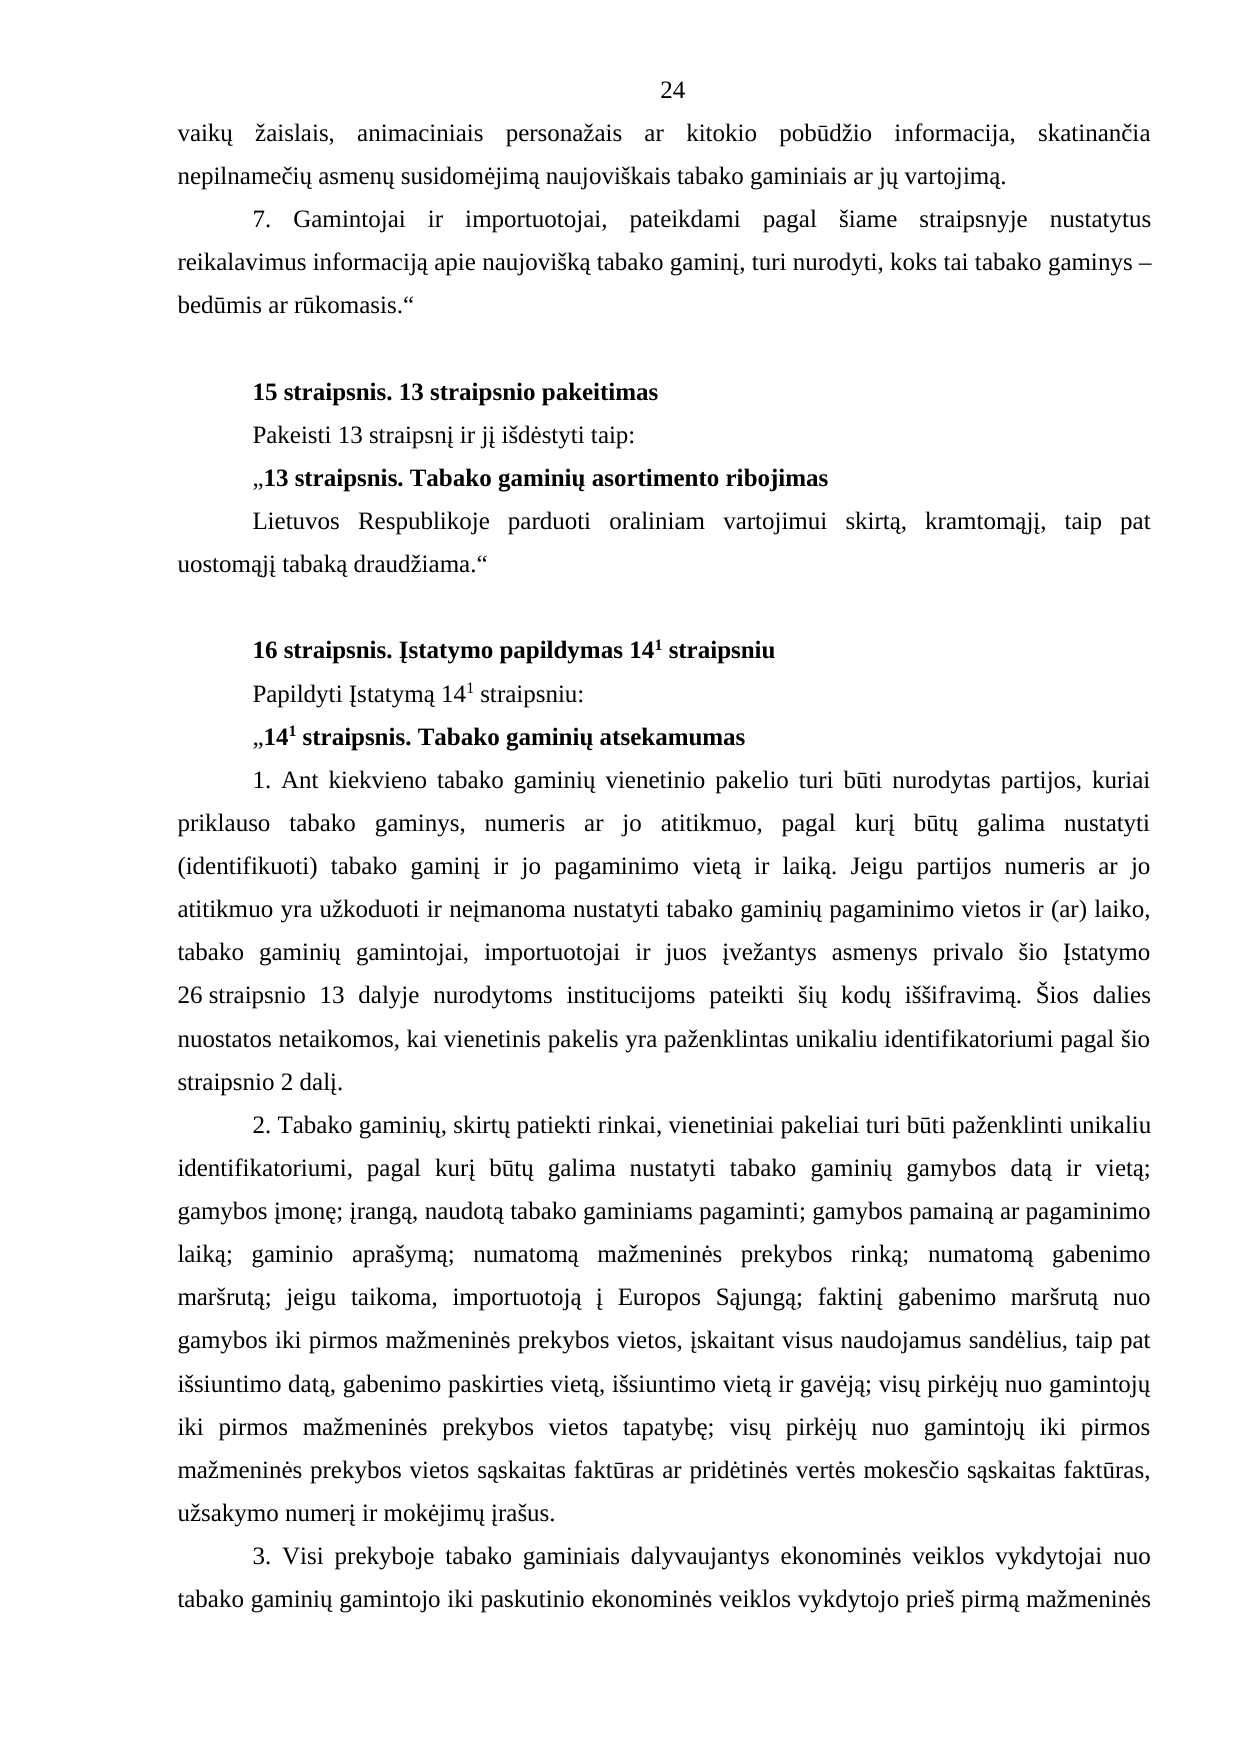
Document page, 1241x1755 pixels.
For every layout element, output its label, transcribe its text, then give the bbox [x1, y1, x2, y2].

text Pakeisti 13 straipsnį ir jį išdėstyti taip: [177, 420, 1152, 449]
text „13 straipsnis. Tabako gaminių asortimento ribojimas [177, 463, 1152, 492]
text 1. Ant kiekvieno tabako gaminių vienetinio pakelio turi būti nurodytas partijos, kuriai priklauso tabako gaminys, numeris ar jo atitikmuo, pagal kurį būtų galima nustatyti (identifikuoti) tabako gaminį ir jo pagaminimo vietą ir laiką. Jeigu partijos numeris ar jo atitikmuo yra užkoduoti ir neįmanoma nustatyti tabako gaminių pagaminimo vietos ir (ar) laiko, tabako gaminių gamintojai, importuotojai ir juos įvežantys asmenys privalo šio Įstatymo 26 straipsnio 13 dalyje nurodytoms institucijoms pateikti šių kodų iššifravimą. Šios dalies nuostatos netaikomos, kai vienetinis pakelis yra paženklintas unikaliu identifikatoriumi pagal šio straipsnio 2 dalį. [177, 765, 1152, 1096]
text Papildyti Įstatymą 141 straipsniu: [177, 679, 1152, 707]
text vaikų žaislais, animaciniais personažais ar kitokio pobūdžio informacija, skatinančia nepilnamečių asmenų susidomėjimą naujoviškais tabako gaminiais ar jų vartojimą. [177, 118, 1152, 190]
text „141 straipsnis. Tabako gaminių atsekamumas [177, 722, 1152, 751]
text 16 straipsnis. Įstatymo papildymas 141 straipsniu [177, 636, 1152, 664]
text 7. Gamintojai ir importuotojai, pateikdami pagal šiame straipsnyje nustatytus reikalavimus informaciją apie naujovišką tabako gaminį, turi nurodyti, koks tai tabako gaminys – bedūmis ar rūkomasis.“ [177, 204, 1152, 319]
text 15 straipsnis. 13 straipsnio pakeitimas [177, 377, 1152, 406]
text Lietuvos Respublikoje parduoti oraliniam vartojimui skirtą, kramtomąjį, taip pat uostomąjį tabaką draudžiama.“ [177, 506, 1152, 578]
text 2. Tabako gaminių, skirtų patiekti rinkai, vienetiniai pakeliai turi būti paženklinti unikaliu identifikatoriumi, pagal kurį būtų galima nustatyti tabako gaminių gamybos datą ir vietą; gamybos įmonę; įrangą, naudotą tabako gaminiams pagaminti; gamybos pamainą ar pagaminimo laiką; gaminio aprašymą; numatomą mažmeninės prekybos rinką; numatomą gabenimo maršrutą; jeigu taikoma, importuotoją į Europos Sąjungą; faktinį gabenimo maršrutą nuo gamybos iki pirmos mažmeninės prekybos vietos, įskaitant visus naudojamus sandėlius, taip pat išsiuntimo datą, gabenimo paskirties vietą, išsiuntimo vietą ir gavėją; visų pirkėjų nuo gamintojų iki pirmos mažmeninės prekybos vietos tapatybę; visų pirkėjų nuo gamintojų iki pirmos mažmeninės prekybos vietos sąskaitas faktūras ar pridėtinės vertės mokesčio sąskaitas faktūras, užsakymo numerį ir mokėjimų įrašus. [177, 1110, 1152, 1527]
text 3. Visi prekyboje tabako gaminiais dalyvaujantys ekonominės veiklos vykdytojai nuo tabako gaminių gamintojo iki paskutinio ekonominės veiklos vykdytojo prieš pirmą mažmeninės [177, 1541, 1152, 1613]
